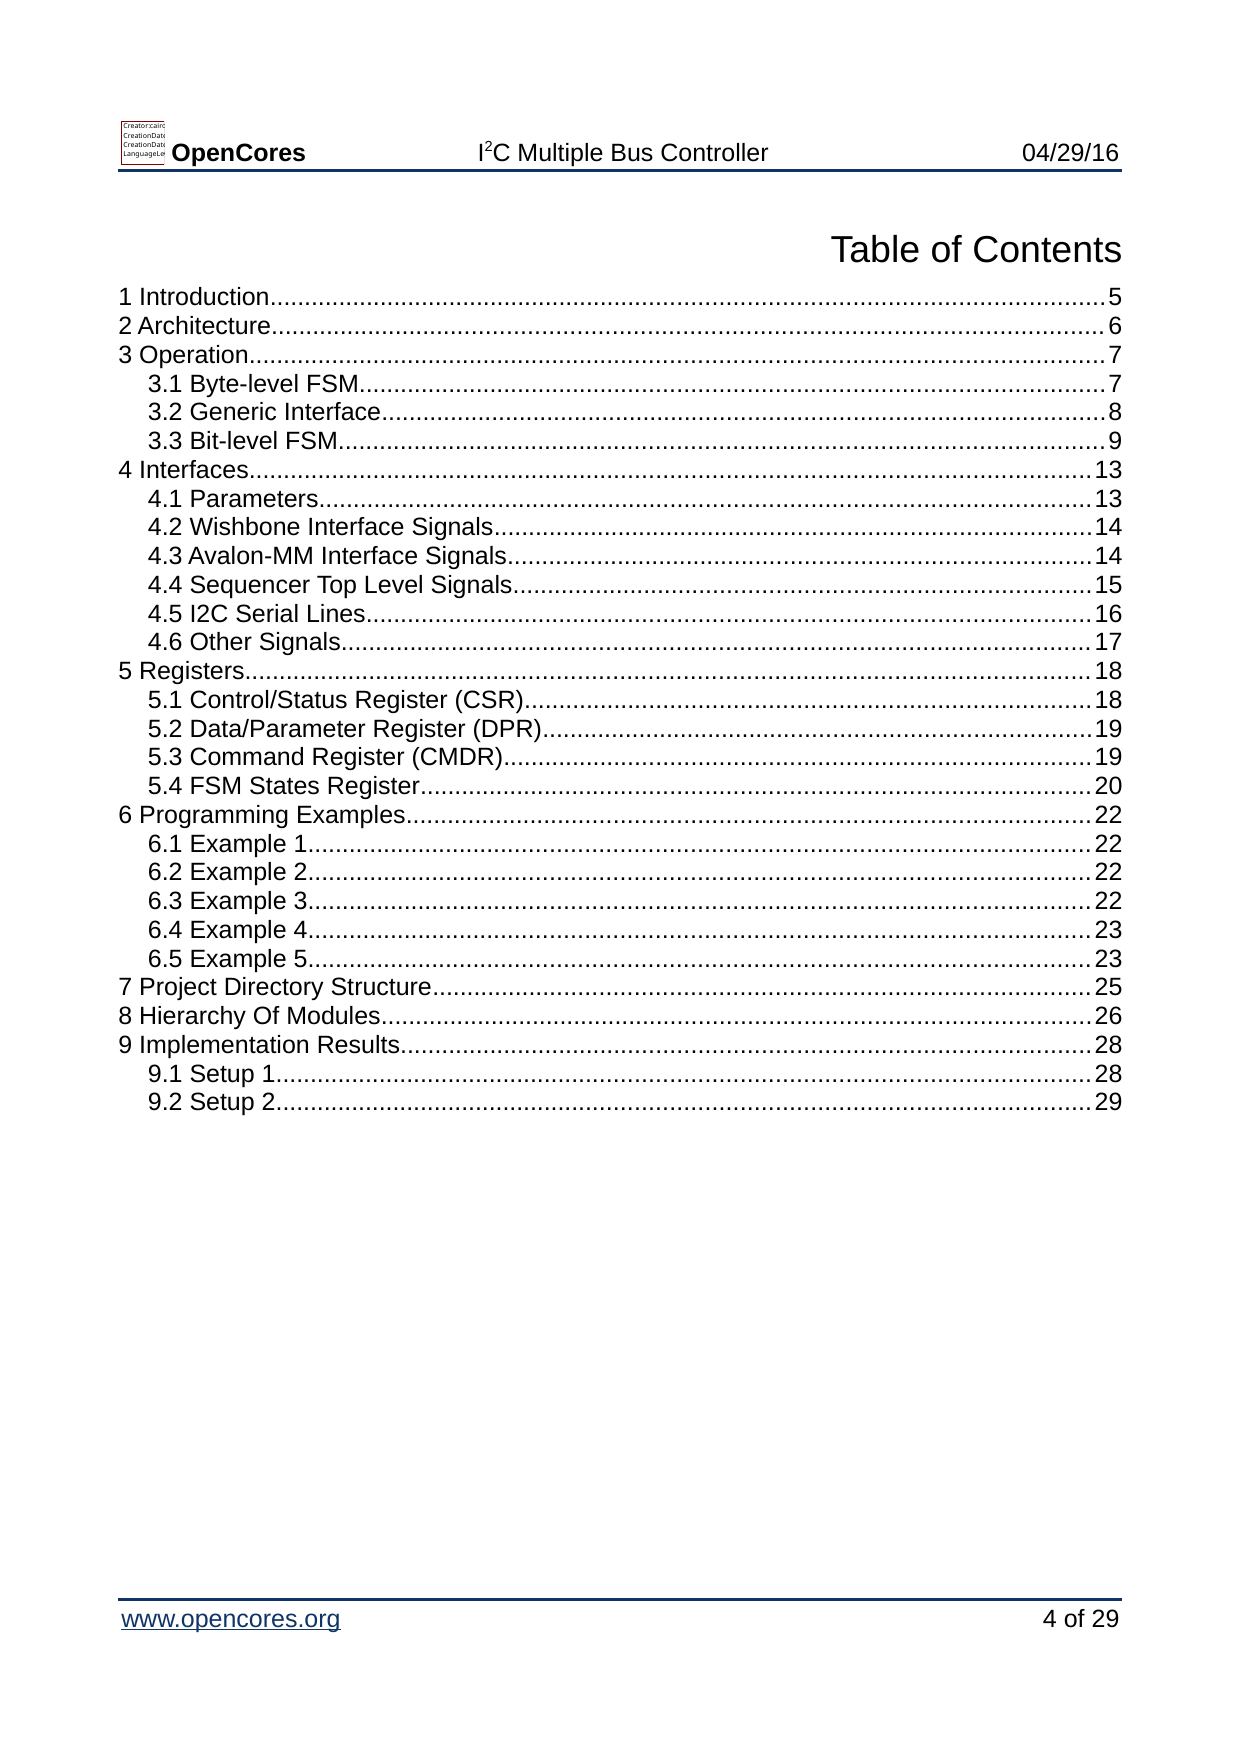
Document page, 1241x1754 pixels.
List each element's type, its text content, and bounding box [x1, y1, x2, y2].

text 4.3 Avalon-MM Interface Signals 14 [148, 541, 1122, 570]
text 6.1 Example 1 22 [148, 829, 1122, 857]
text 4.4 Sequencer Top Level Signals 15 [148, 570, 1122, 599]
text 6 Programming Examples 22 [118, 800, 1122, 829]
text 3.2 Generic Interface 8 [148, 397, 1122, 426]
text 4.6 Other Signals 17 [148, 627, 1122, 656]
text 5.2 Data/Parameter Register (DPR) 19 [148, 714, 1122, 742]
text 5.1 Control/Status Register (CSR) 18 [148, 685, 1122, 714]
text 6.3 Example 3 22 [148, 886, 1122, 915]
text 3 Operation 7 [118, 340, 1122, 369]
text 9.2 Setup 2 29 [148, 1087, 1122, 1116]
text 9.1 Setup 1 28 [148, 1059, 1122, 1087]
subtitle Table of Contents [118, 227, 1122, 270]
text 4.2 Wishbone Interface Signals 14 [148, 512, 1122, 541]
text 4.1 Parameters 13 [148, 484, 1122, 512]
text 6.4 Example 4 23 [148, 915, 1122, 944]
text 1 Introduction 5 [118, 282, 1122, 311]
text 5.4 FSM States Register 20 [148, 771, 1122, 800]
text 4 Interfaces 13 [118, 455, 1122, 484]
text 7 Project Directory Structure 25 [118, 972, 1122, 1001]
text 4.5 I2C Serial Lines 16 [148, 599, 1122, 627]
text 5.3 Command Register (CMDR) 19 [148, 742, 1122, 771]
text 3.3 Bit-level FSM 9 [148, 426, 1122, 455]
text 2 Architecture 6 [118, 311, 1122, 340]
text 6.5 Example 5 23 [148, 944, 1122, 972]
text 6.2 Example 2 22 [148, 857, 1122, 886]
text 9 Implementation Results 28 [118, 1030, 1122, 1059]
text 3.1 Byte-level FSM 7 [148, 369, 1122, 397]
text 5 Registers 18 [118, 656, 1122, 685]
text 8 Hierarchy Of Modules 26 [118, 1001, 1122, 1030]
